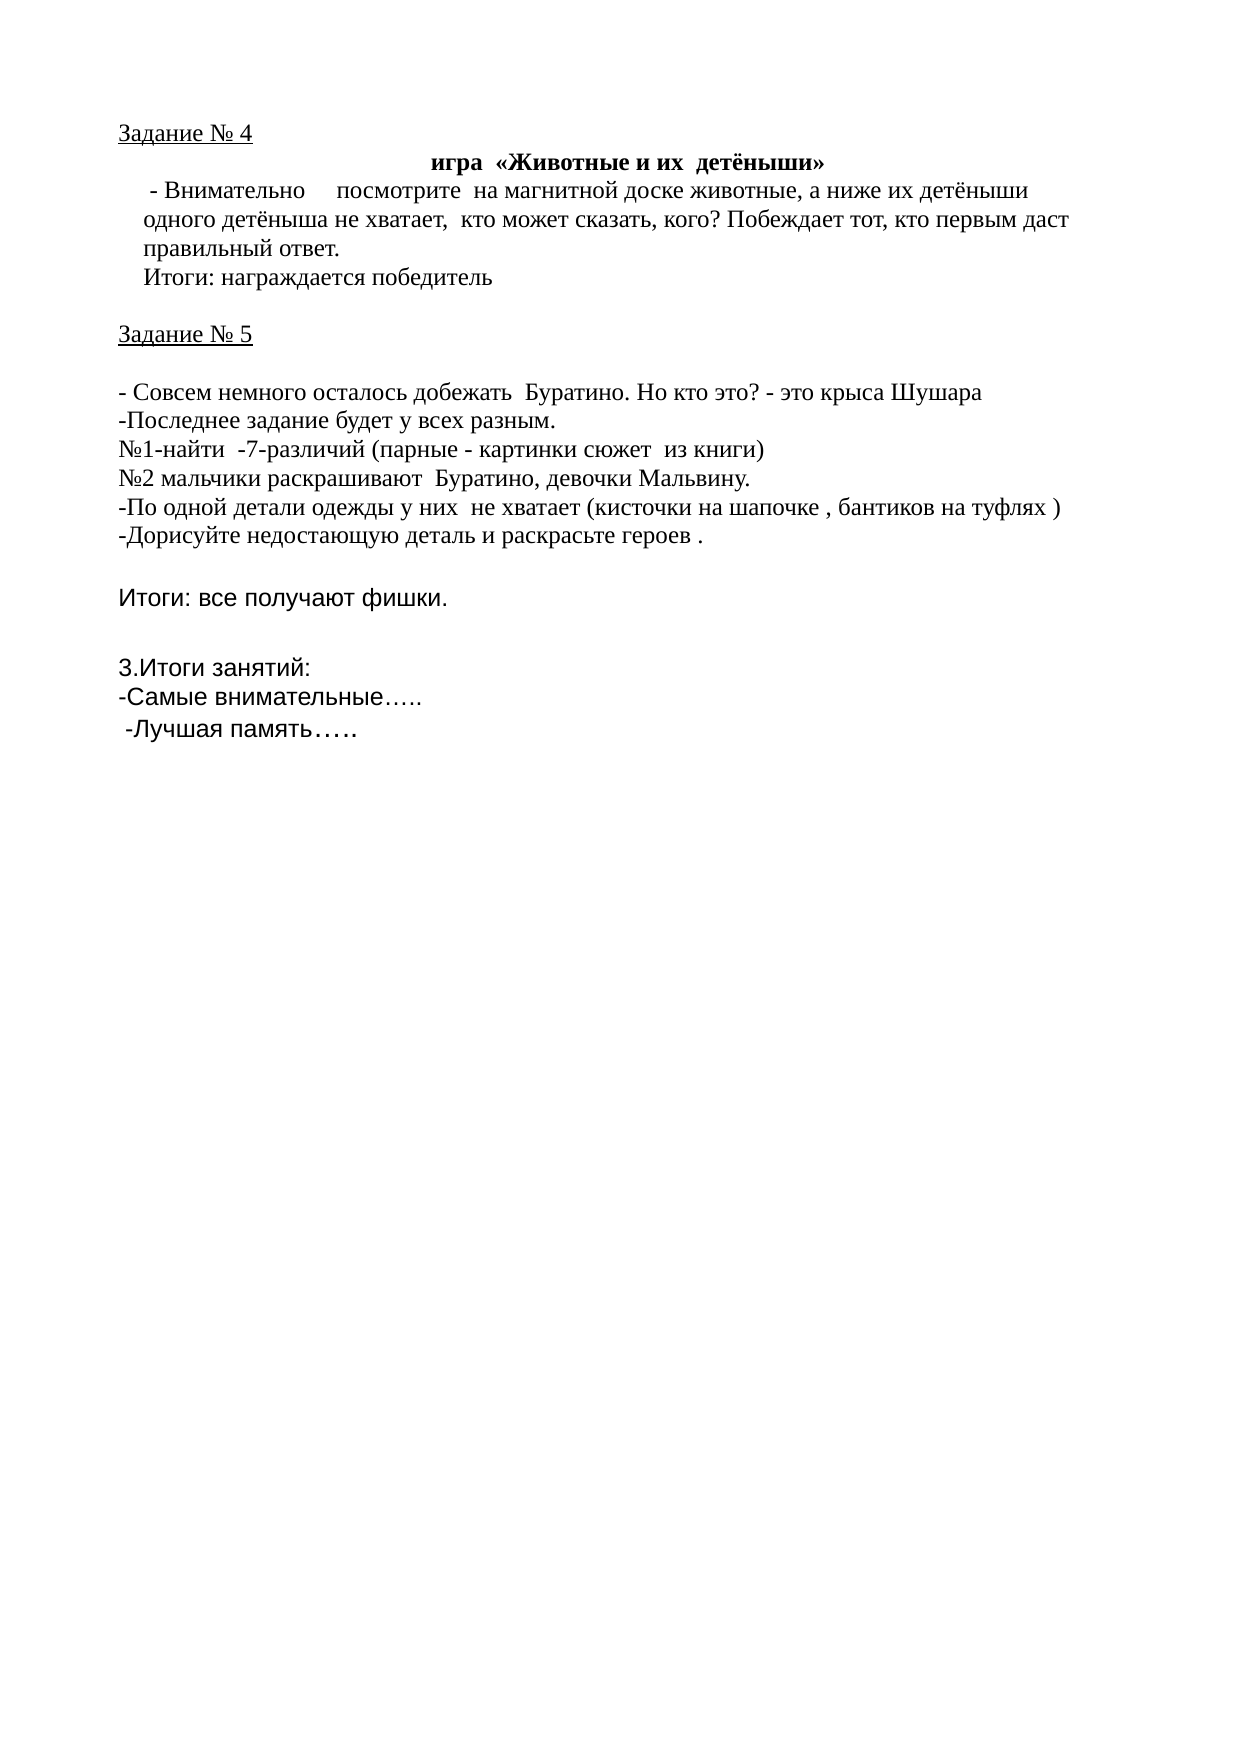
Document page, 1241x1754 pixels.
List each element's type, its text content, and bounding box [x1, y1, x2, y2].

text -Дорисуйте недостающую деталь и раскрасьте героев . [118, 521, 1122, 549]
subtitle 3.Итоги занятий: [118, 653, 1122, 682]
subtitle -Лучшая память….. [118, 710, 1122, 744]
subtitle -Самые внимательные….. [118, 682, 1122, 710]
text -По одной детали одежды у них не хватает (кисточки на шапочке , бантиков на туфлях ) [118, 492, 1122, 521]
text №1-найти -7-различий (парные - картинки сюжет из книги) [118, 434, 1122, 463]
subtitle Итоги: все получают фишки. [118, 583, 1122, 612]
text Итоги: награждается победитель [118, 262, 1122, 291]
text - Совсем немного осталось добежать Буратино. Но кто это? - это крыса Шушара [118, 377, 1122, 406]
text №2 мальчики раскрашивают Буратино, девочки Мальвину. [118, 463, 1122, 492]
text игра «Животные и их детёныши» [118, 147, 1122, 176]
text - Внимательно посмотрите на магнитной доске животные, а ниже их детёныши [118, 176, 1122, 204]
text Задание № 5 [118, 319, 1122, 348]
text -Последнее задание будет у всех разным. [118, 406, 1122, 434]
text одного детёныша не хватает, кто может сказать, кого? Побеждает тот, кто первым даст [118, 204, 1122, 233]
text Задание № 4 [118, 118, 1122, 147]
text правильный ответ. [118, 233, 1122, 262]
